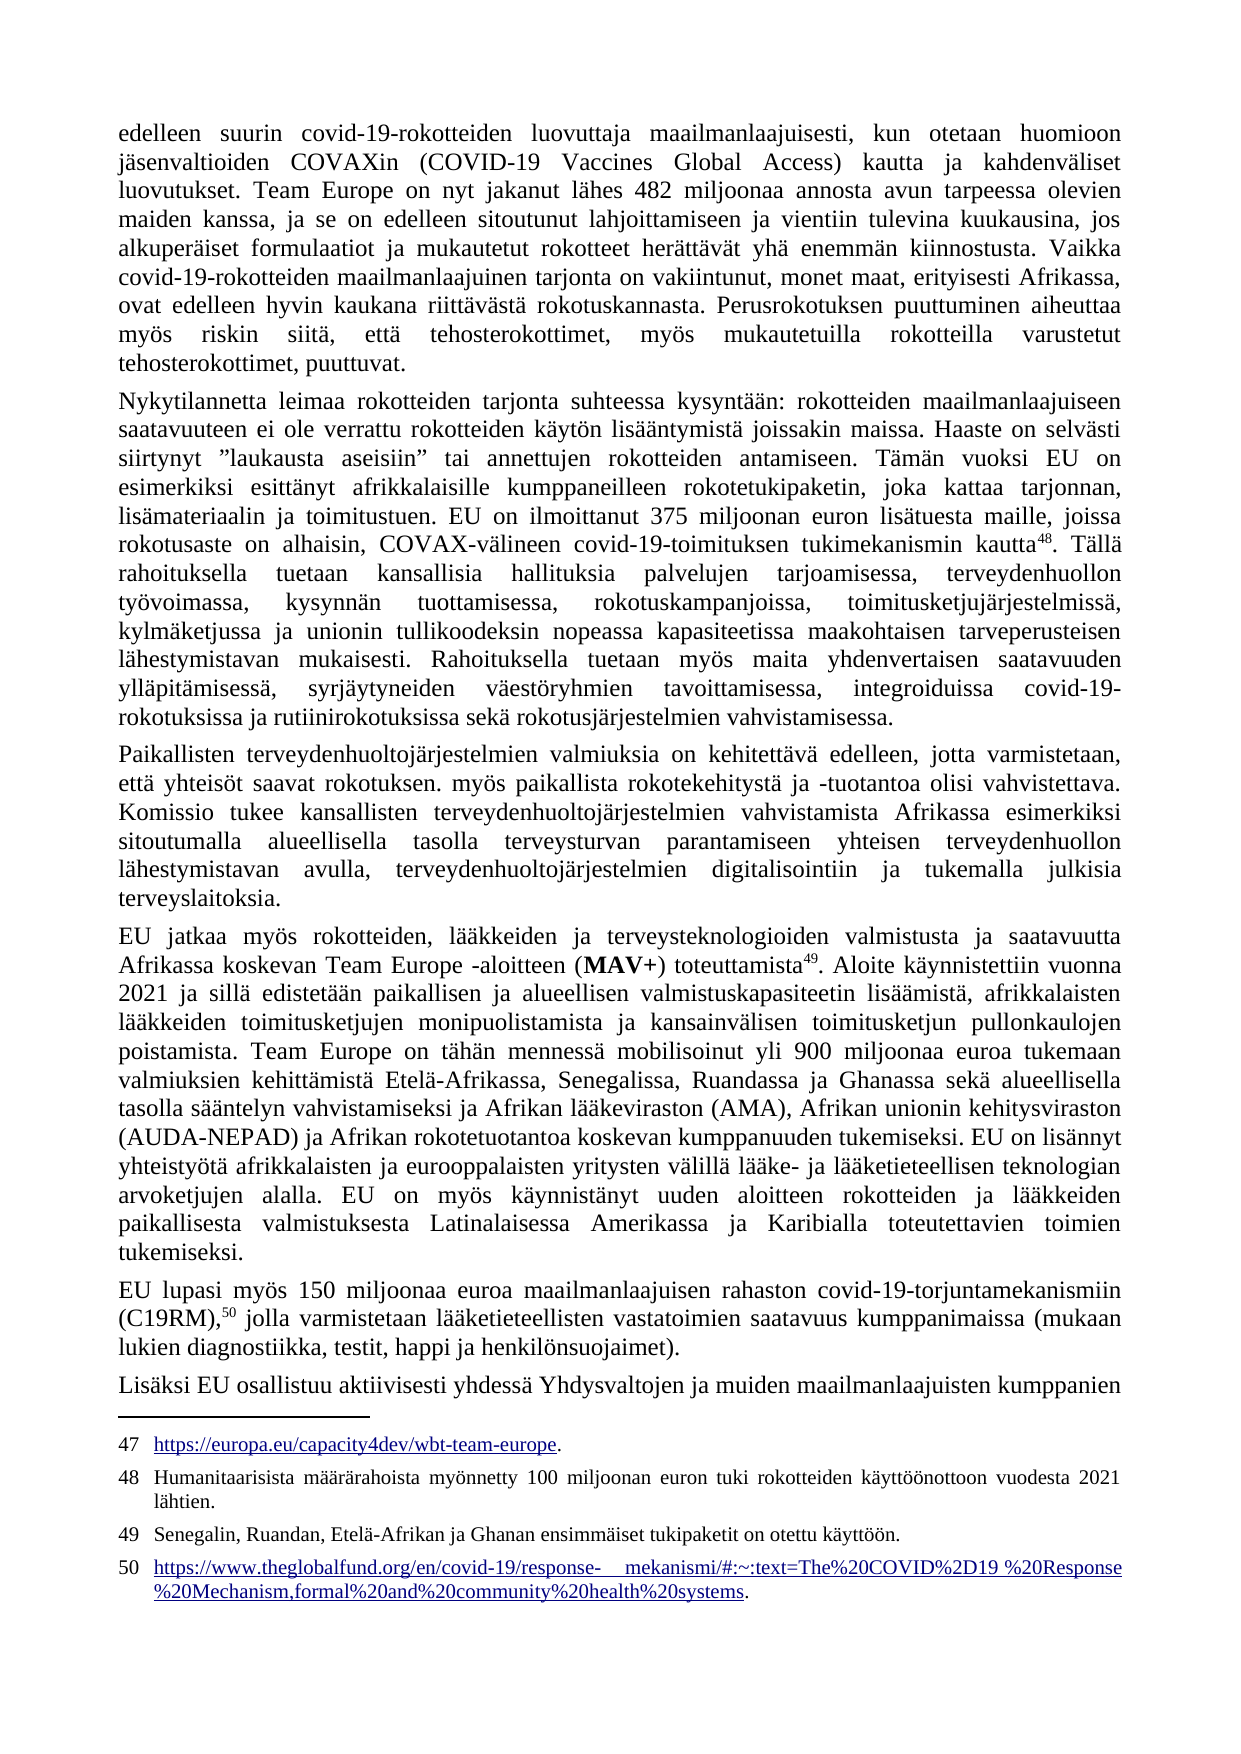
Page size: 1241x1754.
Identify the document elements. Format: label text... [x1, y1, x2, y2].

text https://europa.eu/capacity4dev/wbt-team-europe. [118, 1432, 1122, 1456]
text Senegalin, Ruandan, Etelä-Afrikan ja Ghanan ensimmäiset tukipaketit on otettu käyttöön. [118, 1522, 1122, 1546]
text Humanitaarisista määrärahoista myönnetty 100 miljoonan euron tuki rokotteiden käyttöönottoon vuodesta 2021 lähtien. [118, 1465, 1122, 1513]
text Nykytilannetta leimaa rokotteiden tarjonta suhteessa kysyntään: rokotteiden maailmanlaajuiseen saatavuuteen ei ole verrattu rokotteiden käytön lisääntymistä joissakin maissa. Haaste on selvästi siirtynyt ”laukausta aseisiin” tai annettujen rokotteiden antamiseen. Tämän vuoksi EU on esimerkiksi esittänyt afrikkalaisille kumppaneilleen rokotetukipaketin, joka kattaa tarjonnan, lisämateriaalin ja toimitustuen. EU on ilmoittanut 375 miljoonan euron lisätuesta maille, joissa rokotusaste on alhaisin, COVAX-välineen covid-19-toimituksen tukimekanismin kautta. Tällä rahoituksella tuetaan kansallisia hallituksia palvelujen tarjoamisessa, terveydenhuollon työvoimassa, kysynnän tuottamisessa, rokotuskampanjoissa, toimitusketjujärjestelmissä, kylmäketjussa ja unionin tullikoodeksin nopeassa kapasiteetissa maakohtaisen tarveperusteisen lähestymistavan mukaisesti. Rahoituksella tuetaan myös maita yhdenvertaisen saatavuuden ylläpitämisessä, syrjäytyneiden väestöryhmien tavoittamisessa, integroiduissa covid-19-rokotuksissa ja rutiinirokotuksissa sekä rokotusjärjestelmien vahvistamisessa. [118, 386, 1122, 731]
text EU jatkaa myös rokotteiden, lääkkeiden ja terveysteknologioiden valmistusta ja saatavuutta Afrikassa koskevan Team Europe -aloitteen (MAV+) toteuttamista. Aloite käynnistettiin vuonna 2021 ja sillä edistetään paikallisen ja alueellisen valmistuskapasiteetin lisäämistä, afrikkalaisten lääkkeiden toimitusketjujen monipuolistamista ja kansainvälisen toimitusketjun pullonkaulojen poistamista. Team Europe on tähän mennessä mobilisoinut yli 900 miljoonaa euroa tukemaan valmiuksien kehittämistä Etelä-Afrikassa, Senegalissa, Ruandassa ja Ghanassa sekä alueellisella tasolla sääntelyn vahvistamiseksi ja Afrikan lääkeviraston (AMA), Afrikan unionin kehitysviraston (AUDA-NEPAD) ja Afrikan rokotetuotantoa koskevan kumppanuuden tukemiseksi. EU on lisännyt yhteistyötä afrikkalaisten ja eurooppalaisten yritysten välillä lääke- ja lääketieteellisen teknologian arvoketjujen alalla. EU on myös käynnistänyt uuden aloitteen rokotteiden ja lääkkeiden paikallisesta valmistuksesta Latinalaisessa Amerikassa ja Karibialla toteutettavien toimien tukemiseksi. [118, 921, 1122, 1266]
text EU lupasi myös 150 miljoonaa euroa maailmanlaajuisen rahaston covid-19-torjuntamekanismiin (C19RM), jolla varmistetaan lääketieteellisten vastatoimien saatavuus kumppanimaissa (mukaan lukien diagnostiikka, testit, happi ja henkilönsuojaimet). [118, 1275, 1122, 1361]
text https://www.theglobalfund.org/en/covid-19/response- mekanismi/#:~:text=The%20COVID%2D19 %20Response%20Mechanism,formal%20and%20community%20health%20systems. [118, 1555, 1122, 1603]
text Lisäksi EU osallistuu aktiivisesti yhdessä Yhdysvaltojen ja muiden maailmanlaajuisten kumppanien [118, 1370, 1122, 1399]
text edelleen suurin covid-19-rokotteiden luovuttaja maailmanlaajuisesti, kun otetaan huomioon jäsenvaltioiden COVAXin (COVID-19 Vaccines Global Access) kautta ja kahdenväliset luovutukset. Team Europe on nyt jakanut lähes 482 miljoonaa annosta avun tarpeessa olevien maiden kanssa, ja se on edelleen sitoutunut lahjoittamiseen ja vientiin tulevina kuukausina, jos alkuperäiset formulaatiot ja mukautetut rokotteet herättävät yhä enemmän kiinnostusta. Vaikka covid-19-rokotteiden maailmanlaajuinen tarjonta on vakiintunut, monet maat, erityisesti Afrikassa, ovat edelleen hyvin kaukana riittävästä rokotuskannasta. Perusrokotuksen puuttuminen aiheuttaa myös riskin siitä, että tehosterokottimet, myös mukautetuilla rokotteilla varustetut tehosterokottimet, puuttuvat. [118, 118, 1122, 377]
text Paikallisten terveydenhuoltojärjestelmien valmiuksia on kehitettävä edelleen, jotta varmistetaan, että yhteisöt saavat rokotuksen. myös paikallista rokotekehitystä ja -tuotantoa olisi vahvistettava. Komissio tukee kansallisten terveydenhuoltojärjestelmien vahvistamista Afrikassa esimerkiksi sitoutumalla alueellisella tasolla terveysturvan parantamiseen yhteisen terveydenhuollon lähestymistavan avulla, terveydenhuoltojärjestelmien digitalisointiin ja tukemalla julkisia terveyslaitoksia. [118, 739, 1122, 912]
